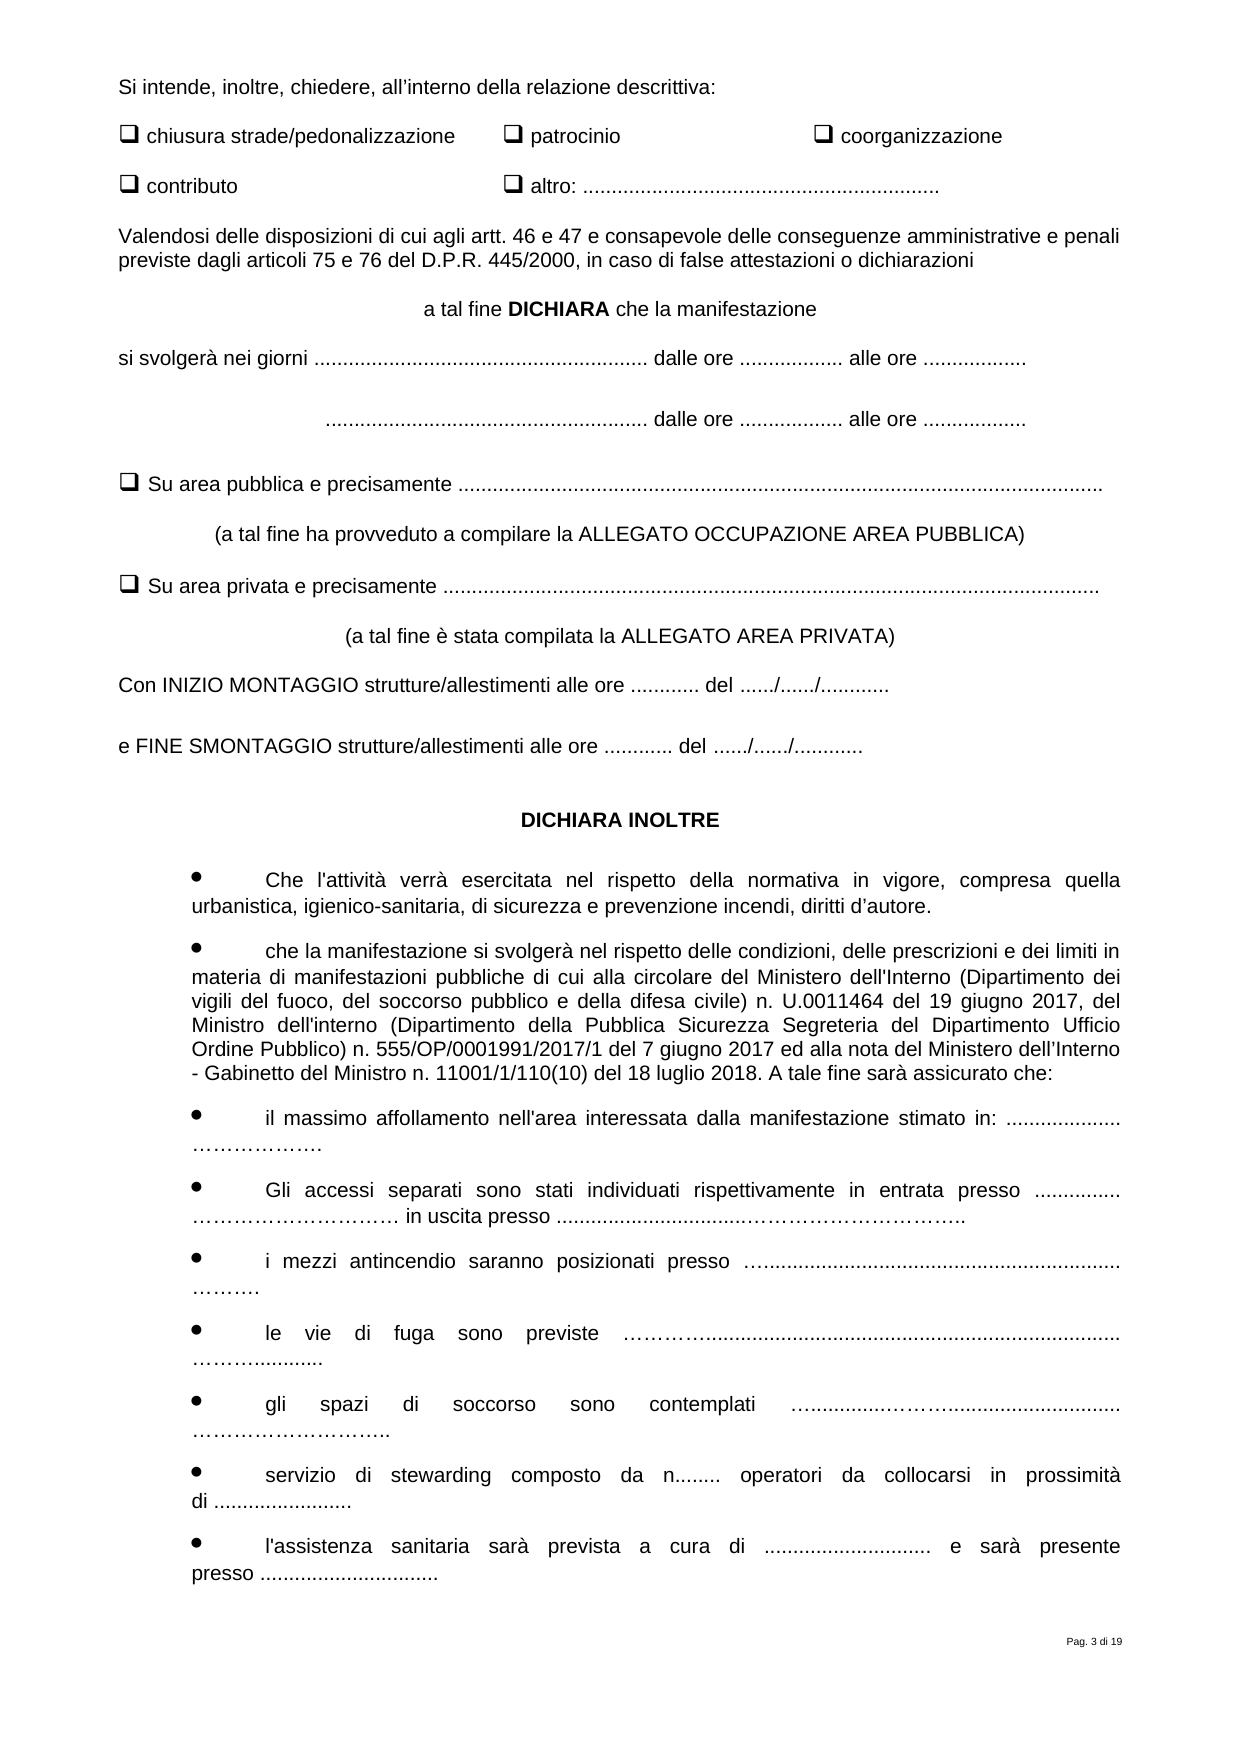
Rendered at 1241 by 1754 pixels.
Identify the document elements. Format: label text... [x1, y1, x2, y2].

text  Su area privata e precisamente .................................................................................................................. [118, 571, 1122, 599]
text DICHIARA INOLTRE [118, 808, 1122, 832]
text Con INIZIO MONTAGGIO strutture/allestimenti alle ore ............ del ....../....../............ [118, 673, 1122, 697]
text Valendosi delle disposizioni di cui agli artt. 46 e 47 e consapevole delle conseguenze amministrative e penali previste dagli articoli 75 e 76 del D.P.R. 445/2000, in caso di false attestazioni o dichiarazioni [118, 224, 1122, 272]
text e FINE SMONTAGGIO strutture/allestimenti alle ore ............ del ....../....../............ [118, 734, 1122, 758]
text  Su area pubblica e precisamente ................................................................................................................ [118, 468, 1122, 497]
text Si intende, inoltre, chiedere, all’interno della relazione descrittiva: [118, 75, 1122, 99]
text (a tal fine è stata compilata la ALLEGATO AREA PRIVATA) [118, 624, 1122, 648]
text ........................................................ dalle ore .................. alle ore .................. [325, 407, 1122, 431]
text si svolgerà nei giorni .......................................................... dalle ore .................. alle ore .................. [118, 346, 1122, 370]
list Gli accessi separati sono stati individuati rispettivamente in entrata presso ...............………………………… in uscita presso .................................………………………….. [191, 1177, 1122, 1227]
list che la manifestazione si svolgerà nel rispetto delle condizioni, delle prescrizioni e dei limiti in materia di manifestazioni pubbliche di cui alla circolare del Ministero dell'Interno (Dipartimento dei vigili del fuoco, del soccorso pubblico e della difesa civile) n. U.0011464 del 19 giugno 2017, del Ministro dell'interno (Dipartimento della Pubblica Sicurezza Segreteria del Dipartimento Ufficio Ordine Pubblico) n. 555/OP/0001991/2017/1 del 7 giugno 2017 ed alla nota del Ministero dell’Interno - Gabinetto del Ministro n. 11001/1/110(10) del 18 luglio 2018. A tale fine sarà assicurato che: [191, 938, 1122, 1085]
list Che l'attività verrà esercitata nel rispetto della normativa in vigore, compresa quella urbanistica, igienico-sanitaria, di sicurezza e prevenzione incendi, diritti d’autore. [191, 867, 1122, 918]
text  contributo  altro: .............................................................. [118, 174, 1122, 199]
text a tal fine DICHIARA che la manifestazione [118, 297, 1122, 321]
list servizio di stewarding composto da n........ operatori da collocarsi in prossimità di ........................ [191, 1462, 1122, 1513]
list le vie di fuga sono previste …………........................................................................………............ [191, 1320, 1122, 1370]
list il massimo affollamento nell'area interessata dalla manifestazione stimato in: ....................………………. [191, 1106, 1122, 1156]
text  chiusura strade/pedonalizzazione  patrocinio  coorganizzazione [118, 124, 1122, 149]
list l'assistenza sanitaria sarà prevista a cura di ............................. e sarà presente presso ............................... [191, 1534, 1122, 1584]
list i mezzi antincendio saranno posizionati presso …..............................................................………. [191, 1248, 1122, 1299]
list gli spazi di soccorso sono contemplati ….............………..............................……………………….. [191, 1391, 1122, 1442]
text (a tal fine ha provveduto a compilare la ALLEGATO OCCUPAZIONE AREA PUBBLICA) [118, 522, 1122, 546]
